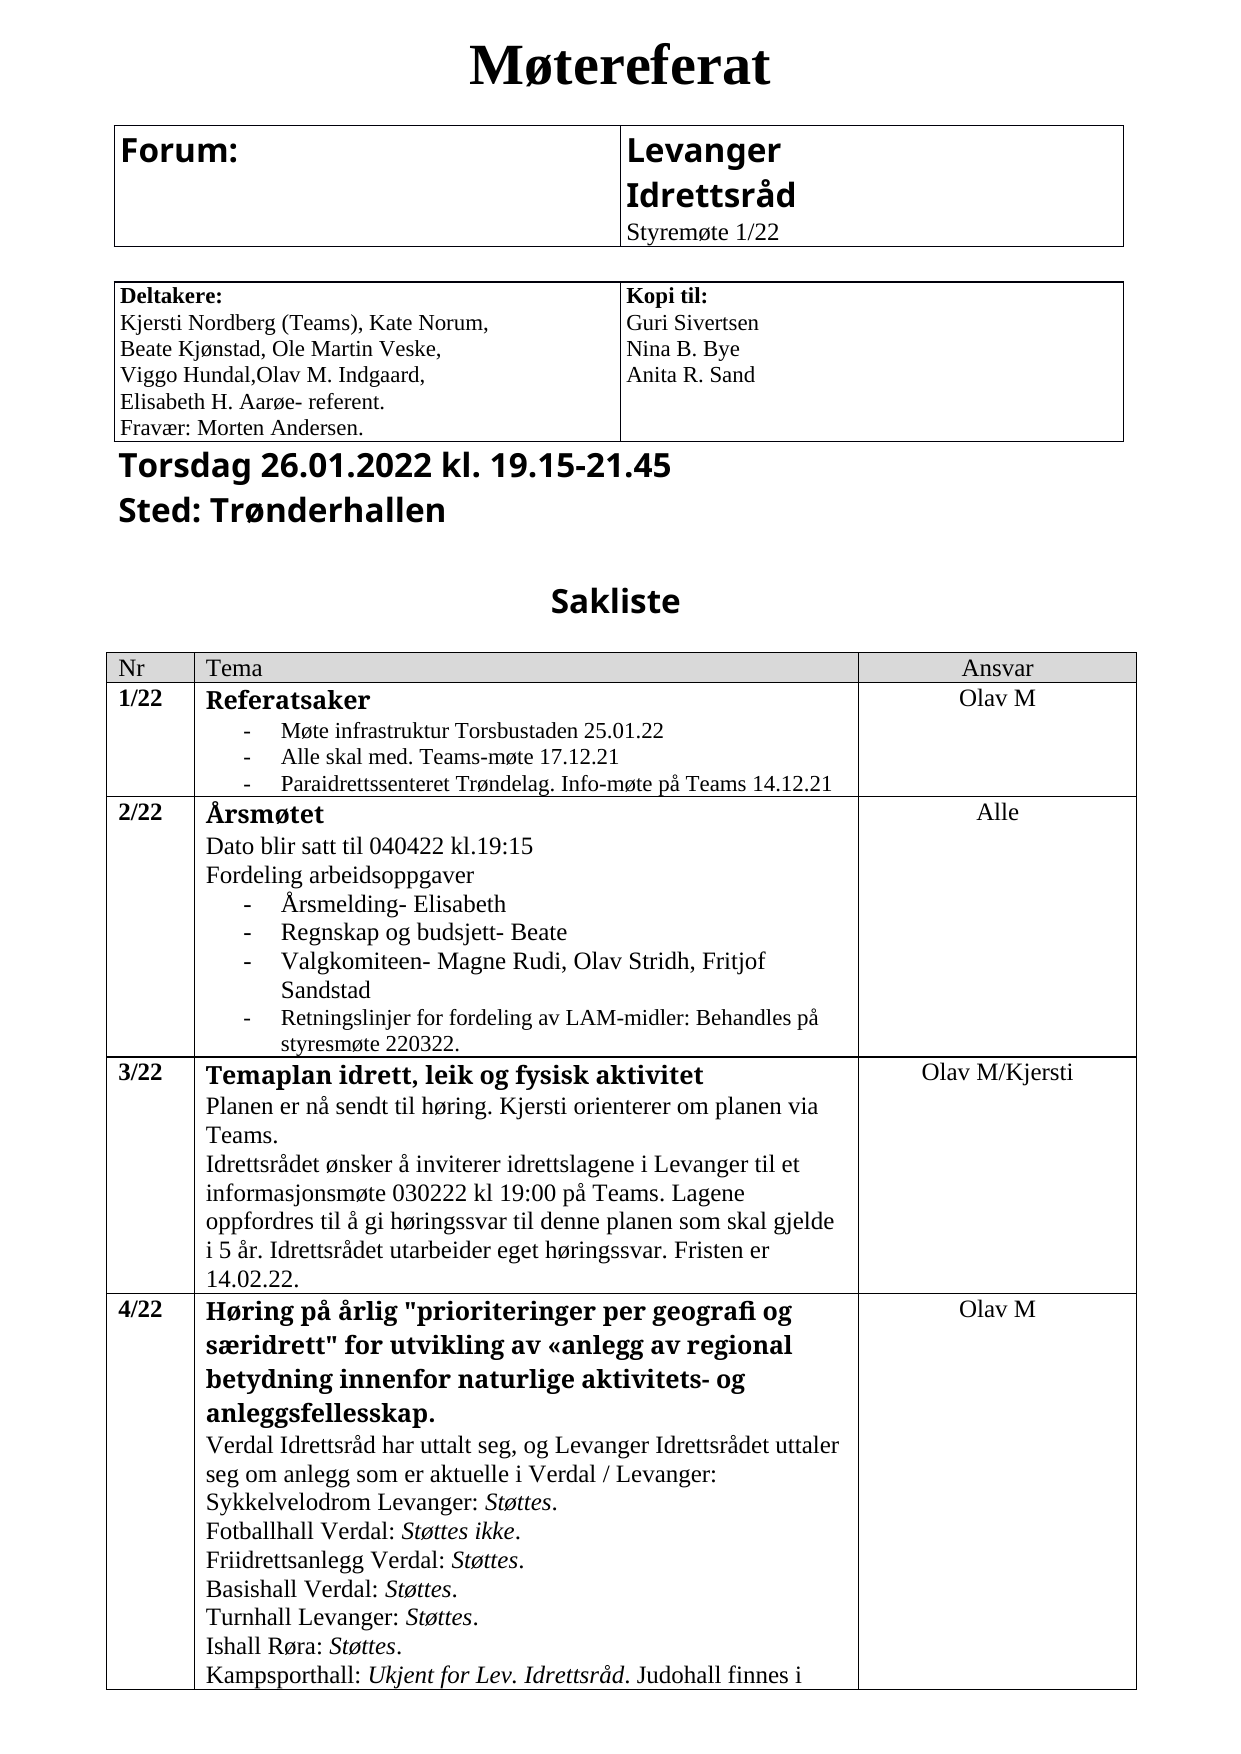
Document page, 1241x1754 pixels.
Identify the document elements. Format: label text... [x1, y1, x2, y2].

table_cell Alle [859, 797, 1136, 1056]
table_cell 2/22 [107, 797, 194, 1056]
text Sted: Trønderhallen [118, 487, 1122, 532]
text Sakliste [118, 578, 1122, 623]
table_cell 3/22 [107, 1058, 194, 1293]
table_cell Olav M/Kjersti [859, 1058, 1136, 1293]
table_header Nr [107, 653, 194, 682]
table_cell [114, 247, 1123, 281]
table_cell 4/22 [107, 1294, 194, 1689]
table_cell Referatsaker Møte infrastruktur Torsbustaden 25.01.22 Alle skal med. Teams-møte 17.12.21 Paraidrettssenteret Trøndelag. Info-møte på Teams 14.12.21 [195, 683, 858, 796]
table_cell Deltakere: Kjersti Nordberg (Teams), Kate Norum, Beate Kjønstad, Ole Martin Veske, Viggo Hundal,Olav M. Indgaard, Elisabeth H. Aarøe- referent. Fravær: Morten Andersen. [115, 283, 620, 441]
table_cell Høring på årlig "prioriteringer per geografi og særidrett" for utvikling av «anlegg av regional betydning innenfor naturlige aktivitets- og anleggsfellesskap. Verdal Idrettsråd har uttalt seg, og Levanger Idrettsrådet uttaler seg om anlegg som er aktuelle i Verdal / Levanger: Sykkelvelodrom Levanger: Støttes. Fotballhall Verdal: Støttes ikke. Friidrettsanlegg Verdal: Støttes. Basishall Verdal: Støttes. Turnhall Levanger: Støttes. Ishall Røra: Støttes. Kampsporthall: Ukjent for Lev. Idrettsråd. Judohall finnes i [195, 1294, 858, 1689]
subtitle Torsdag 26.01.2022 kl. 19.15-21.45 [118, 442, 1122, 487]
table_cell Kopi til: Guri Sivertsen Nina B. Bye Anita R. Sand [621, 283, 1123, 441]
table_header Levanger Idrettsråd Styremøte 1/22 [621, 126, 1123, 246]
table_cell 1/22 [107, 683, 194, 796]
table_header Forum: [115, 126, 620, 246]
text Møtereferat [118, 29, 1122, 97]
table_header Tema [195, 653, 858, 682]
table_cell Olav M [859, 1294, 1136, 1689]
table_cell Temaplan idrett, leik og fysisk aktivitet Planen er nå sendt til høring. Kjersti orienterer om planen via Teams. Idrettsrådet ønsker å inviterer idrettslagene i Levanger til et informasjonsmøte 030222 kl 19:00 på Teams. Lagene oppfordres til å gi høringssvar til denne planen som skal gjelde i 5 år. Idrettsrådet utarbeider eget høringssvar. Fristen er 14.02.22. [195, 1058, 858, 1293]
table_header Ansvar [859, 653, 1136, 682]
table_cell Årsmøtet Dato blir satt til 040422 kl.19:15 Fordeling arbeidsoppgaver Årsmelding- Elisabeth Regnskap og budsjett- Beate Valgkomiteen- Magne Rudi, Olav Stridh, Fritjof Sandstad Retningslinjer for fordeling av LAM-midler: Behandles på styresmøte 220322. [195, 797, 858, 1056]
table_cell Olav M [859, 683, 1136, 796]
